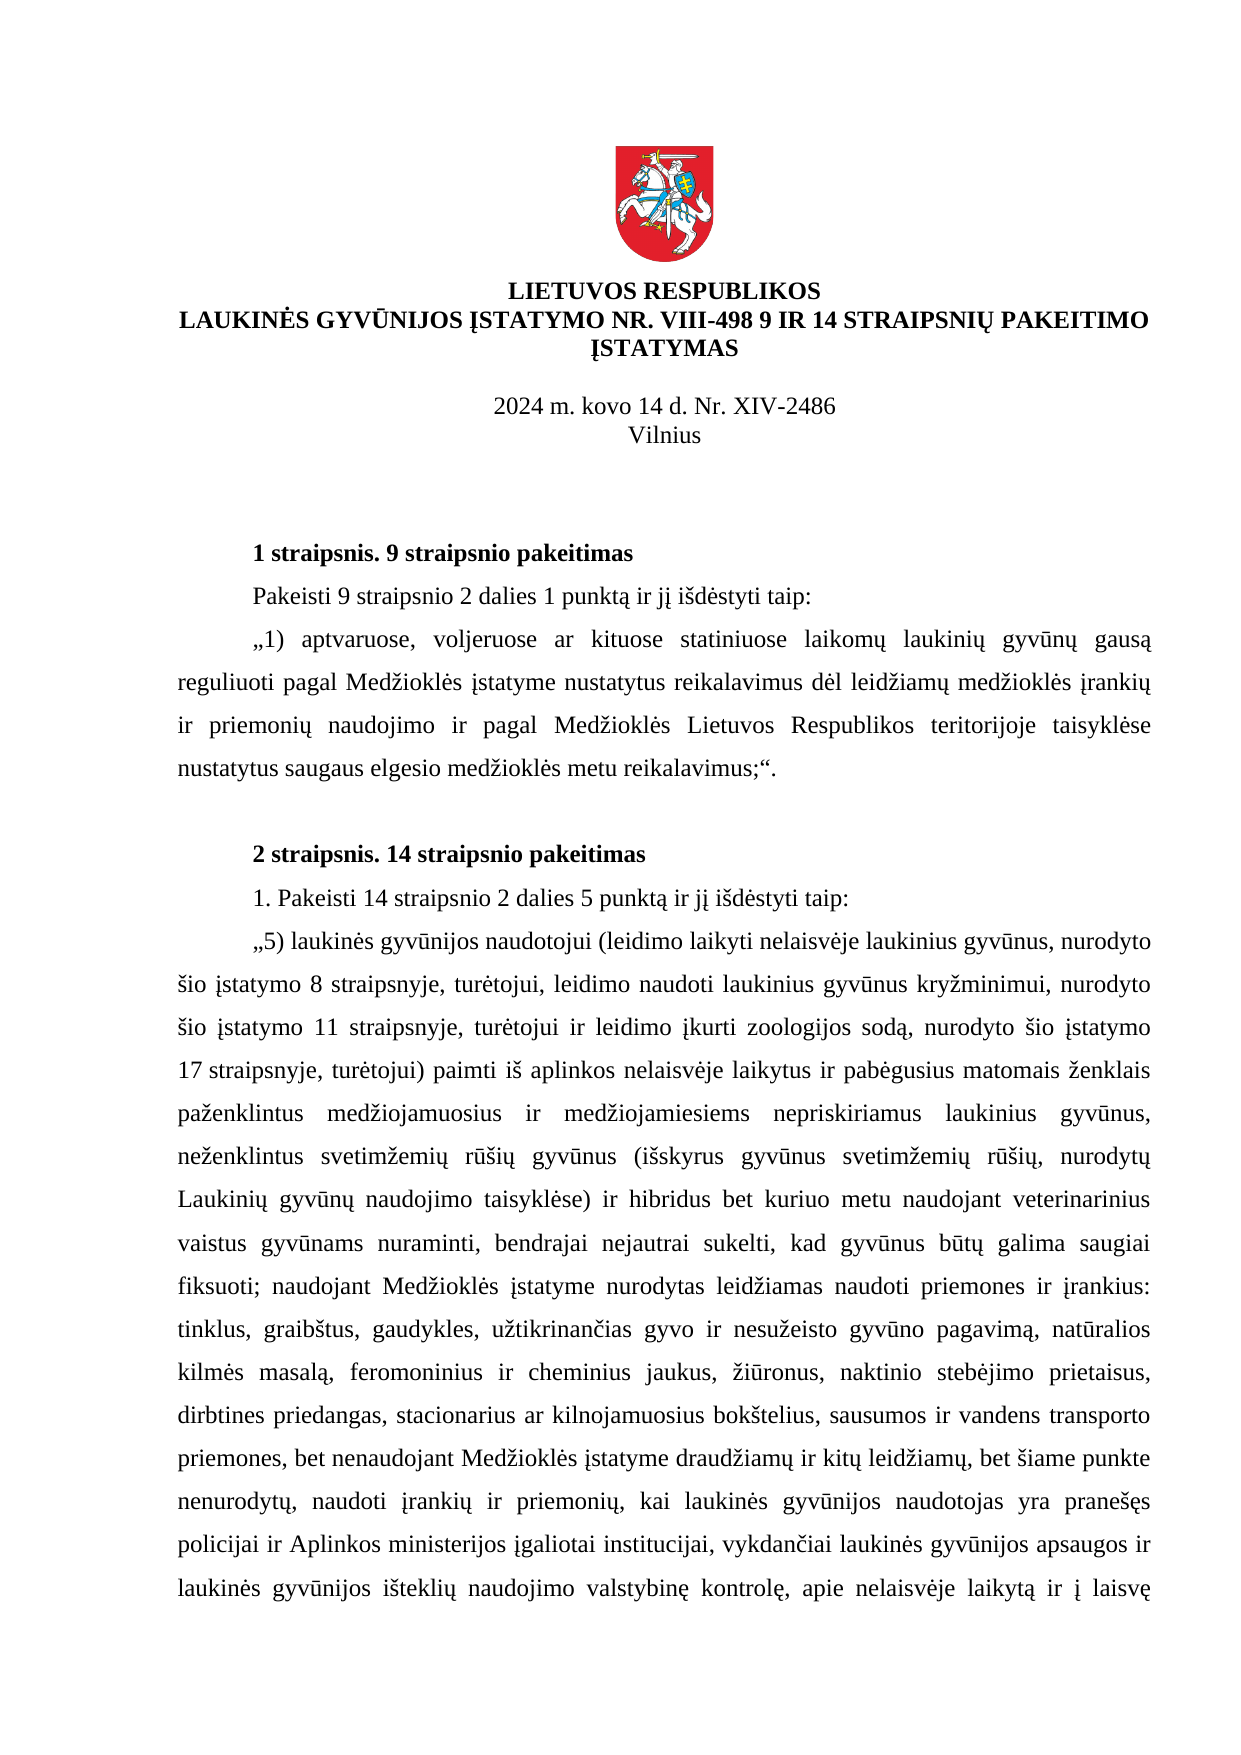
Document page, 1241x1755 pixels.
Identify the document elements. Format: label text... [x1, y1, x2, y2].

text LIETUVOS RESPUBLIKOS [177, 276, 1152, 305]
text 2024 m. kovo 14 d. Nr. XIV-2486 [177, 391, 1152, 420]
text „1) aptvaruose, voljeruose ar kituose statiniuose laikomų laukinių gyvūnų gausą reguliuoti pagal Medžioklės įstatyme nustatytus reikalavimus dėl leidžiamų medžioklės įrankių ir priemonių naudojimo ir pagal Medžioklės Lietuvos Respublikos teritorijoje taisyklėse nustatytus saugaus elgesio medžioklės metu reikalavimus;“. [177, 624, 1152, 782]
text LAUKINĖS GYVŪNIJOS ĮSTATYMO NR. VIII-498 9 IR 14 STRAIPSNIŲ PAKEITIMO [177, 305, 1152, 333]
text Vilnius [177, 420, 1152, 448]
text 1. Pakeisti 14 straipsnio 2 dalies 5 punktą ir jį išdėstyti taip: [177, 883, 1152, 911]
text „5) laukinės gyvūnijos naudotojui (leidimo laikyti nelaisvėje laukinius gyvūnus, nurodyto šio įstatymo 8 straipsnyje, turėtojui, leidimo naudoti laukinius gyvūnus kryžminimui, nurodyto šio įstatymo 11 straipsnyje, turėtojui ir leidimo įkurti zoologijos sodą, nurodyto šio įstatymo 17 straipsnyje, turėtojui) paimti iš aplinkos nelaisvėje laikytus ir pabėgusius matomais ženklais paženklintus medžiojamuosius ir medžiojamiesiems nepriskiriamus laukinius gyvūnus, neženklintus svetimžemių rūšių gyvūnus (išskyrus gyvūnus svetimžemių rūšių, nurodytų Laukinių gyvūnų naudojimo taisyklėse) ir hibridus bet kuriuo metu naudojant veterinarinius vaistus gyvūnams nuraminti, bendrajai nejautrai sukelti, kad gyvūnus būtų galima saugiai fiksuoti; naudojant Medžioklės įstatyme nurodytas leidžiamas naudoti priemones ir įrankius: tinklus, graibštus, gaudykles, užtikrinančias gyvo ir nesužeisto gyvūno pagavimą, natūralios kilmės masalą, feromoninius ir cheminius jaukus, žiūronus, naktinio stebėjimo prietaisus, dirbtines priedangas, stacionarius ar kilnojamuosius bokštelius, sausumos ir vandens transporto priemones, bet nenaudojant Medžioklės įstatyme draudžiamų ir kitų leidžiamų, bet šiame punkte nenurodytų, naudoti įrankių ir priemonių, kai laukinės gyvūnijos naudotojas yra pranešęs policijai ir Aplinkos ministerijos įgaliotai institucijai, vykdančiai laukinės gyvūnijos apsaugos ir laukinės gyvūnijos išteklių naudojimo valstybinę kontrolę, apie nelaisvėje laikytą ir į laisvę [177, 926, 1152, 1601]
text 1 straipsnis. 9 straipsnio pakeitimas [177, 538, 1152, 566]
text ĮSTATYMAS [177, 333, 1152, 362]
text Pakeisti 9 straipsnio 2 dalies 1 punktą ir jį išdėstyti taip: [177, 581, 1152, 609]
text 2 straipsnis. 14 straipsnio pakeitimas [177, 839, 1152, 868]
